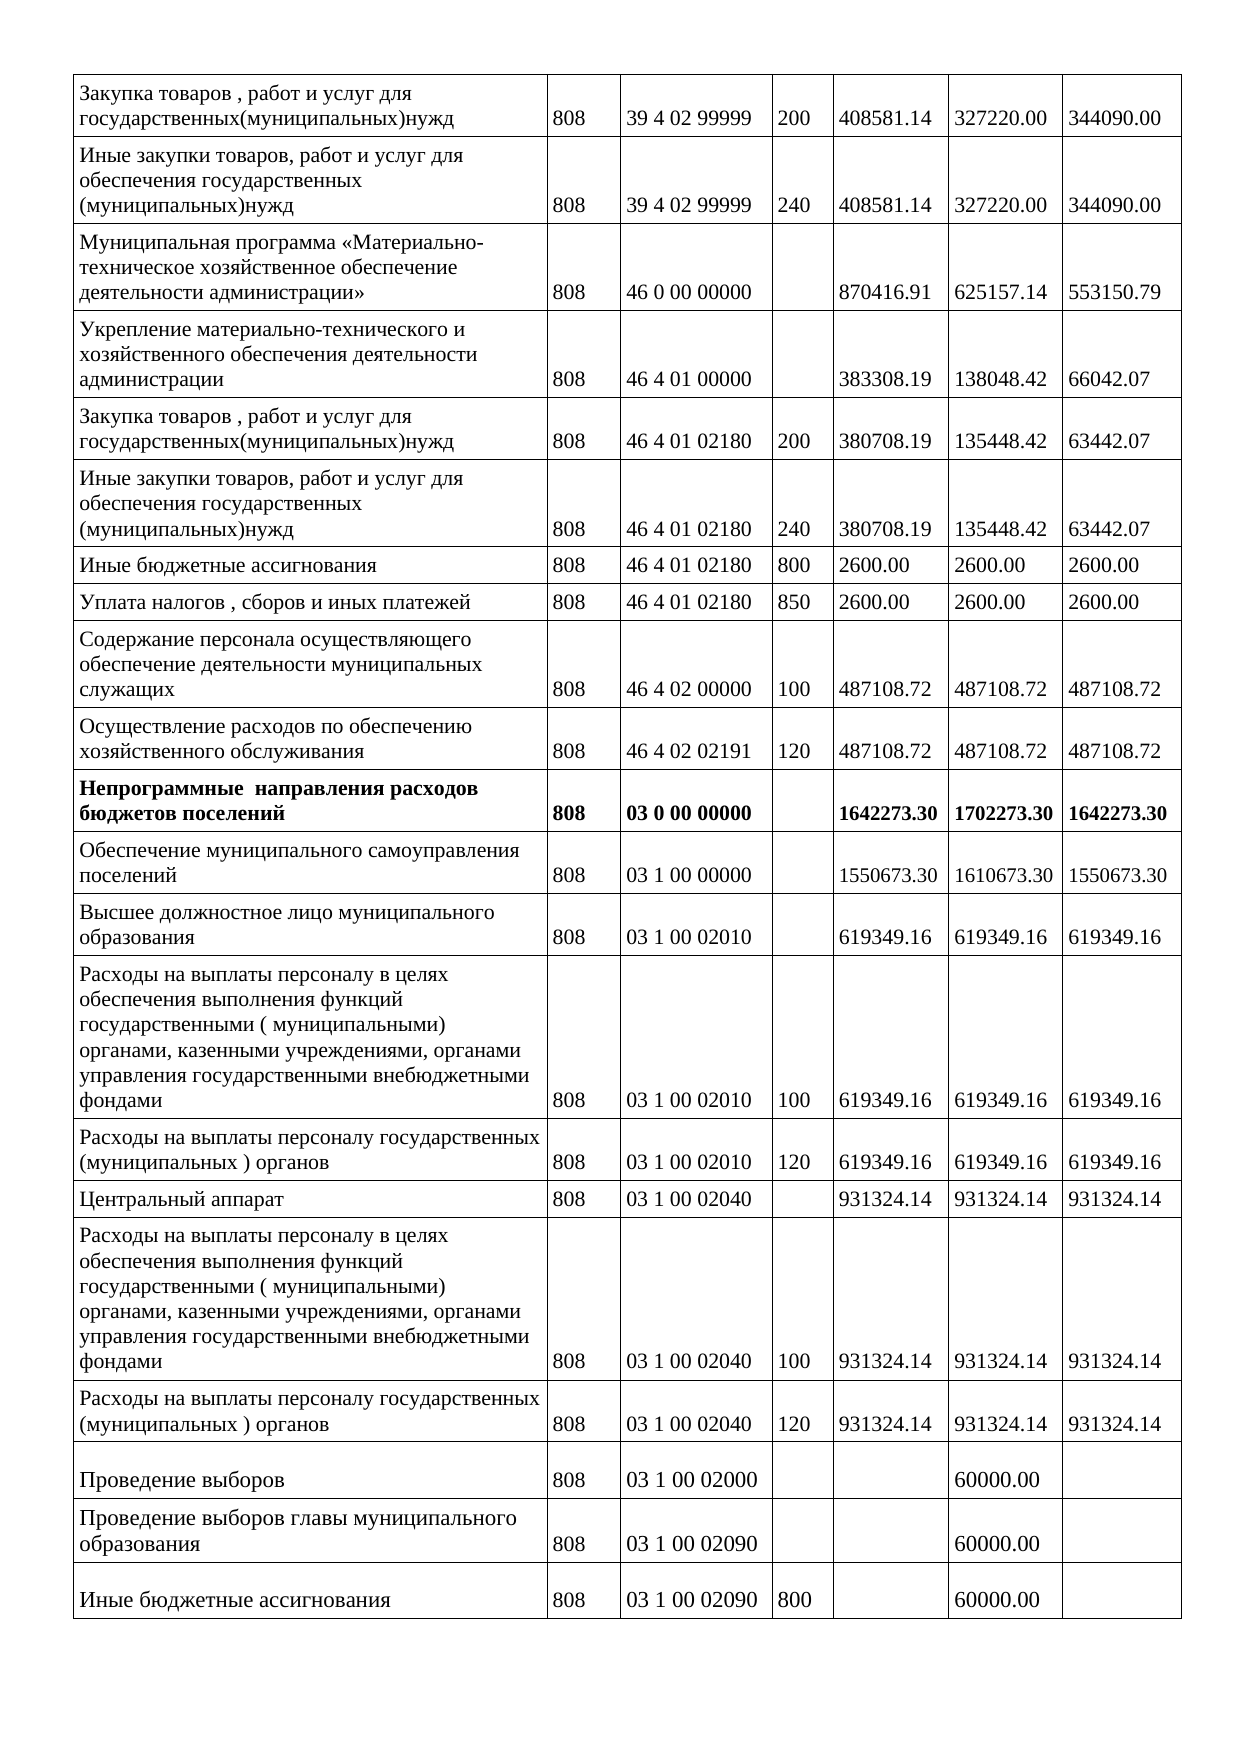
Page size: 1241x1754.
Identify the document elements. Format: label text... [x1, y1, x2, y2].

table_cell 619349,16 [949, 1119, 1062, 1180]
table_cell Иные бюджетные ассигнования [74, 1563, 547, 1618]
table_cell Осуществление расходов по обеспечению хозяйственного обслуживания [74, 708, 547, 769]
table_cell Уплата налогов , сборов и иных платежей [74, 584, 547, 620]
table_cell 100 [773, 956, 833, 1118]
table_cell 619349,16 [834, 1119, 948, 1180]
table_cell 808 [548, 75, 620, 136]
table_cell 931324,14 [1063, 1181, 1181, 1217]
table_cell 808 [548, 137, 620, 223]
table_cell 120 [773, 1119, 833, 1180]
table_cell 138048,42 [949, 311, 1062, 397]
table_cell 120 [773, 1381, 833, 1441]
table_cell 46 4 01 00000 [621, 311, 772, 397]
table_cell 46 4 01 02180 [621, 547, 772, 583]
table_cell 46 4 01 02180 [621, 398, 772, 459]
table_cell 2600,00 [1063, 584, 1181, 620]
table_cell Муниципальная программа «Материально-техническое хозяйственное обеспечение деятельности администрации» [74, 224, 547, 310]
table_cell Проведение выборов [74, 1442, 547, 1498]
table_cell 2600,00 [834, 547, 948, 583]
table_cell 46 4 01 02180 [621, 460, 772, 546]
table_cell Расходы на выплаты персоналу государственных (муниципальных ) органов [74, 1119, 547, 1180]
table_cell 03 1 00 02000 [621, 1442, 772, 1498]
table_cell [773, 770, 833, 831]
table_cell Закупка товаров , работ и услуг для государственных(муниципальных)нужд [74, 398, 547, 459]
table_cell 619349,16 [949, 894, 1062, 955]
table_cell 808 [548, 224, 620, 310]
table_cell 808 [548, 398, 620, 459]
table_cell 03 1 00 02010 [621, 1119, 772, 1180]
table_cell 870416,91 [834, 224, 948, 310]
table_cell [773, 1181, 833, 1217]
table_cell 380708,19 [834, 460, 948, 546]
table_cell 487108,72 [1063, 621, 1181, 707]
table_cell 808 [548, 1119, 620, 1180]
table_cell 03 0 00 00000 [621, 770, 772, 831]
table_cell Высшее должностное лицо муниципального образования [74, 894, 547, 955]
table_cell Укрепление материально-технического и хозяйственного обеспечения деятельности администрации [74, 311, 547, 397]
table_cell 619349,16 [1063, 1119, 1181, 1180]
table_cell 46 4 02 00000 [621, 621, 772, 707]
table_cell 2600,00 [949, 547, 1062, 583]
table_cell 344090,00 [1063, 137, 1181, 223]
table_cell [773, 832, 833, 893]
table_cell 808 [548, 956, 620, 1118]
table_cell Расходы на выплаты персоналу в целях обеспечения выполнения функций государственными ( муниципальными) органами, казенными учреждениями, органами управления государственными внебюджетными фондами [74, 1218, 547, 1379]
table_cell 380708,19 [834, 398, 948, 459]
table_cell Иные закупки товаров, работ и услуг для обеспечения государственных (муниципальных)нужд [74, 137, 547, 223]
table_cell [1063, 1499, 1181, 1562]
table_cell 120 [773, 708, 833, 769]
table_cell 2600,00 [834, 584, 948, 620]
table_cell 808 [548, 311, 620, 397]
table_cell [834, 1442, 948, 1498]
table_cell 487108,72 [949, 621, 1062, 707]
table_cell 03 1 00 02010 [621, 956, 772, 1118]
table_cell [773, 1499, 833, 1562]
table_cell 931324,14 [834, 1381, 948, 1441]
table_cell 808 [548, 460, 620, 546]
table_cell Расходы на выплаты персоналу в целях обеспечения выполнения функций государственными ( муниципальными) органами, казенными учреждениями, органами управления государственными внебюджетными фондами [74, 956, 547, 1118]
table_cell 625157,14 [949, 224, 1062, 310]
table_cell [1063, 1563, 1181, 1618]
table_cell [834, 1499, 948, 1562]
table_cell 1702273,30 [949, 770, 1062, 831]
table_cell 808 [548, 1181, 620, 1217]
table_cell Непрограммные направления расходов бюджетов поселений [74, 770, 547, 831]
table_cell Проведение выборов главы муниципального образования [74, 1499, 547, 1562]
table_cell Закупка товаров , работ и услуг для государственных(муниципальных)нужд [74, 75, 547, 136]
table_cell 240 [773, 460, 833, 546]
table_cell 03 1 00 02090 [621, 1499, 772, 1562]
table_cell 135448,42 [949, 460, 1062, 546]
table_cell Расходы на выплаты персоналу государственных (муниципальных ) органов [74, 1381, 547, 1441]
table_cell 800 [773, 547, 833, 583]
table_cell 808 [548, 1442, 620, 1498]
table_cell 1550673,30 [1063, 832, 1181, 893]
table_cell 240 [773, 137, 833, 223]
table_cell 100 [773, 1218, 833, 1379]
table_cell 46 0 00 00000 [621, 224, 772, 310]
table_cell 46 4 02 02191 [621, 708, 772, 769]
table_cell 03 1 00 00000 [621, 832, 772, 893]
table_cell 100 [773, 621, 833, 707]
table_cell 808 [548, 584, 620, 620]
table_cell 03 1 00 02010 [621, 894, 772, 955]
table_cell 931324,14 [949, 1218, 1062, 1379]
table_cell 03 1 00 02040 [621, 1381, 772, 1441]
table_cell 619349,16 [949, 956, 1062, 1118]
table_cell 487108,72 [834, 708, 948, 769]
table_cell 135448,42 [949, 398, 1062, 459]
table_cell 1642273,30 [834, 770, 948, 831]
table_cell 1642273,30 [1063, 770, 1181, 831]
table_cell 808 [548, 1381, 620, 1441]
table_cell 344090,00 [1063, 75, 1181, 136]
table_cell 487108,72 [834, 621, 948, 707]
table_cell 800 [773, 1563, 833, 1618]
table_cell 408581,14 [834, 137, 948, 223]
table_cell Иные закупки товаров, работ и услуг для обеспечения государственных (муниципальных)нужд [74, 460, 547, 546]
table_cell 808 [548, 1218, 620, 1379]
table_cell 808 [548, 621, 620, 707]
table_cell 327220,00 [949, 137, 1062, 223]
table_cell 619349,16 [1063, 894, 1181, 955]
table_cell [773, 224, 833, 310]
table_cell 200 [773, 398, 833, 459]
table_cell 931324,14 [949, 1181, 1062, 1217]
table_cell 383308,19 [834, 311, 948, 397]
table_cell 2600,00 [949, 584, 1062, 620]
table_cell 931324,14 [1063, 1218, 1181, 1379]
table_cell 200 [773, 75, 833, 136]
table_cell 487108,72 [1063, 708, 1181, 769]
table_cell 850 [773, 584, 833, 620]
table_cell [773, 1442, 833, 1498]
table_cell 931324,14 [834, 1181, 948, 1217]
table_cell 487108,72 [949, 708, 1062, 769]
table_cell 619349,16 [1063, 956, 1181, 1118]
table_cell Центральный аппарат [74, 1181, 547, 1217]
table_cell 03 1 00 02090 [621, 1563, 772, 1618]
table_cell 327220,00 [949, 75, 1062, 136]
table_cell 931324,14 [949, 1381, 1062, 1441]
table_cell 1610673,30 [949, 832, 1062, 893]
table_cell 60000,00 [949, 1442, 1062, 1498]
table_cell 03 1 00 02040 [621, 1218, 772, 1379]
table_cell [1063, 1442, 1181, 1498]
table_cell 808 [548, 708, 620, 769]
table_cell Иные бюджетные ассигнования [74, 547, 547, 583]
table_cell 408581,14 [834, 75, 948, 136]
table_cell 39 4 02 99999 [621, 75, 772, 136]
table_cell [773, 894, 833, 955]
table_cell 60000,00 [949, 1563, 1062, 1618]
table_cell 66042,07 [1063, 311, 1181, 397]
table_cell 63442,07 [1063, 460, 1181, 546]
table_cell 808 [548, 547, 620, 583]
table_cell 808 [548, 1499, 620, 1562]
table_cell 931324,14 [834, 1218, 948, 1379]
table_cell 808 [548, 832, 620, 893]
table_cell 931324,14 [1063, 1381, 1181, 1441]
table_cell 03 1 00 02040 [621, 1181, 772, 1217]
table_cell 60000,00 [949, 1499, 1062, 1562]
table_cell 808 [548, 894, 620, 955]
table_cell 46 4 01 02180 [621, 584, 772, 620]
table_cell [773, 311, 833, 397]
table_cell 39 4 02 99999 [621, 137, 772, 223]
table_cell 553150,79 [1063, 224, 1181, 310]
table_cell 63442,07 [1063, 398, 1181, 459]
table_cell 2600,00 [1063, 547, 1181, 583]
table_cell 619349,16 [834, 894, 948, 955]
table_cell 808 [548, 1563, 620, 1618]
table_cell [834, 1563, 948, 1618]
table_cell 808 [548, 770, 620, 831]
table_cell 1550673,30 [834, 832, 948, 893]
table_cell Содержание персонала осуществляющего обеспечение деятельности муниципальных служащих [74, 621, 547, 707]
table_cell 619349,16 [834, 956, 948, 1118]
table_cell Обеспечение муниципального самоуправления поселений [74, 832, 547, 893]
